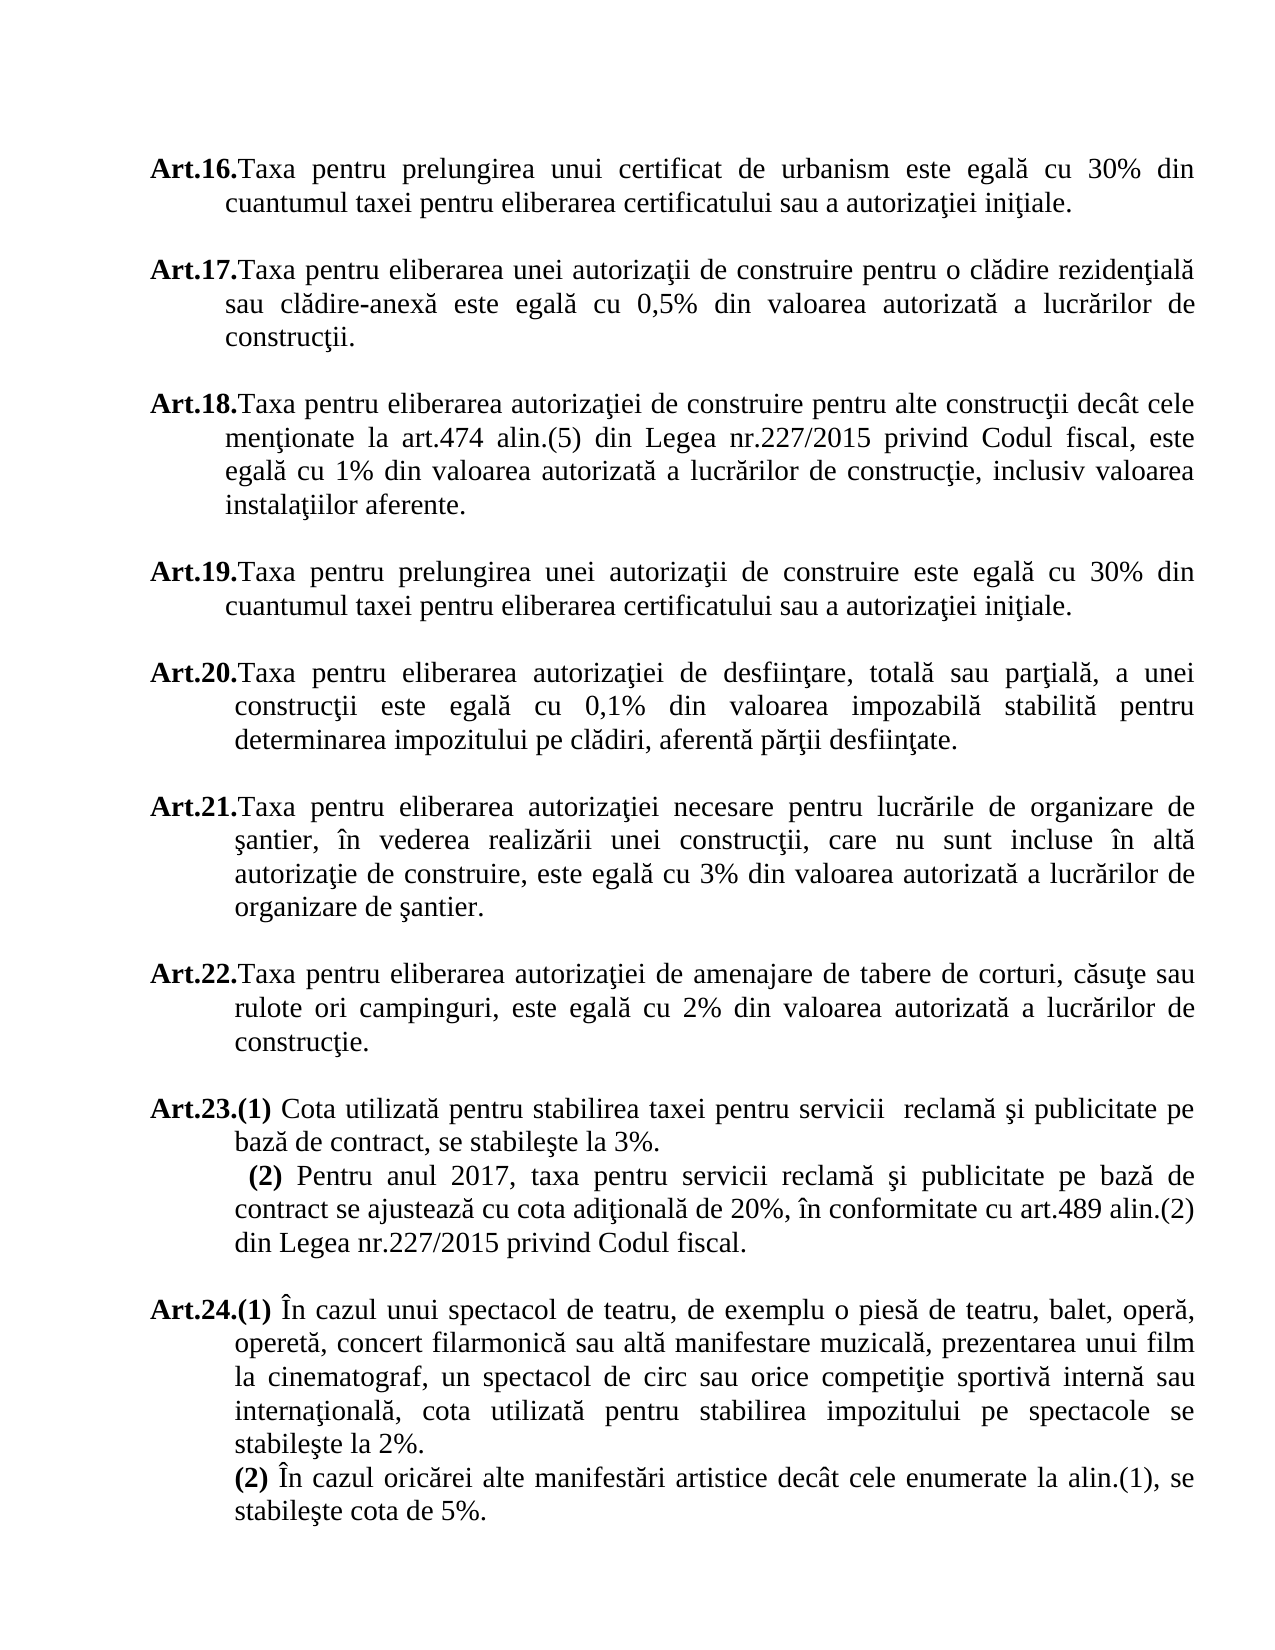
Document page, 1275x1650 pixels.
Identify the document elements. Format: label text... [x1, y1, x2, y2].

text Art.24.(1) În cazul unui spectacol de teatru, de exemplu o piesă de teatru, balet, operă, operetă, concert filarmonică sau altă manifestare muzicală, prezentarea unui film la cinematograf, un spectacol de circ sau orice competiţie sportivă internă sau internaţională, cota utilizată pentru stabilirea impozitului pe spectacole se stabileşte la 2%. [150, 1292, 1196, 1460]
text (2) Pentru anul 2017, taxa pentru servicii reclamă şi publicitate pe bază de contract se ajustează cu cota adiţională de 20%, în conformitate cu art.489 alin.(2) din Legea nr.227/2015 privind Codul fiscal. [150, 1158, 1196, 1258]
text Art.18.Taxa pentru eliberarea autorizaţiei de construire pentru alte construcţii decât cele menţionate la art.474 alin.(5) din Legea nr.227/2015 privind Codul fiscal, este egală cu 1% din valoarea autorizată a lucrărilor de construcţie, inclusiv valoarea instalaţiilor aferente. [150, 386, 1196, 521]
text Art.23.(1) Cota utilizată pentru stabilirea taxei pentru servicii reclamă şi publicitate pe bază de contract, se stabileşte la 3%. [150, 1091, 1196, 1158]
text Art.19.Taxa pentru prelungirea unei autorizaţii de construire este egală cu 30% din cuantumul taxei pentru eliberarea certificatului sau a autorizaţiei iniţiale. [150, 554, 1196, 621]
text Art.17.Taxa pentru eliberarea unei autorizaţii de construire pentru o clădire rezidenţială sau clădire-anexă este egală cu 0,5% din valoarea autorizată a lucrărilor de construcţii. [150, 252, 1196, 353]
text Art.21.Taxa pentru eliberarea autorizaţiei necesare pentru lucrările de organizare de şantier, în vederea realizării unei construcţii, care nu sunt incluse în altă autorizaţie de construire, este egală cu 3% din valoarea autorizată a lucrărilor de organizare de şantier. [150, 789, 1196, 923]
text Art.20.Taxa pentru eliberarea autorizaţiei de desfiinţare, totală sau parţială, a unei construcţii este egală cu 0,1% din valoarea impozabilă stabilită pentru determinarea impozitului pe clădiri, aferentă părţii desfiinţate. [150, 655, 1196, 755]
text (2) În cazul oricărei alte manifestări artistice decât cele enumerate la alin.(1), se stabileşte cota de 5%. [234, 1460, 1196, 1527]
text Art.22.Taxa pentru eliberarea autorizaţiei de amenajare de tabere de corturi, căsuţe sau rulote ori campinguri, este egală cu 2% din valoarea autorizată a lucrărilor de construcţie. [150, 957, 1196, 1057]
text Art.16.Taxa pentru prelungirea unui certificat de urbanism este egală cu 30% din cuantumul taxei pentru eliberarea certificatului sau a autorizaţiei iniţiale. [150, 152, 1196, 219]
